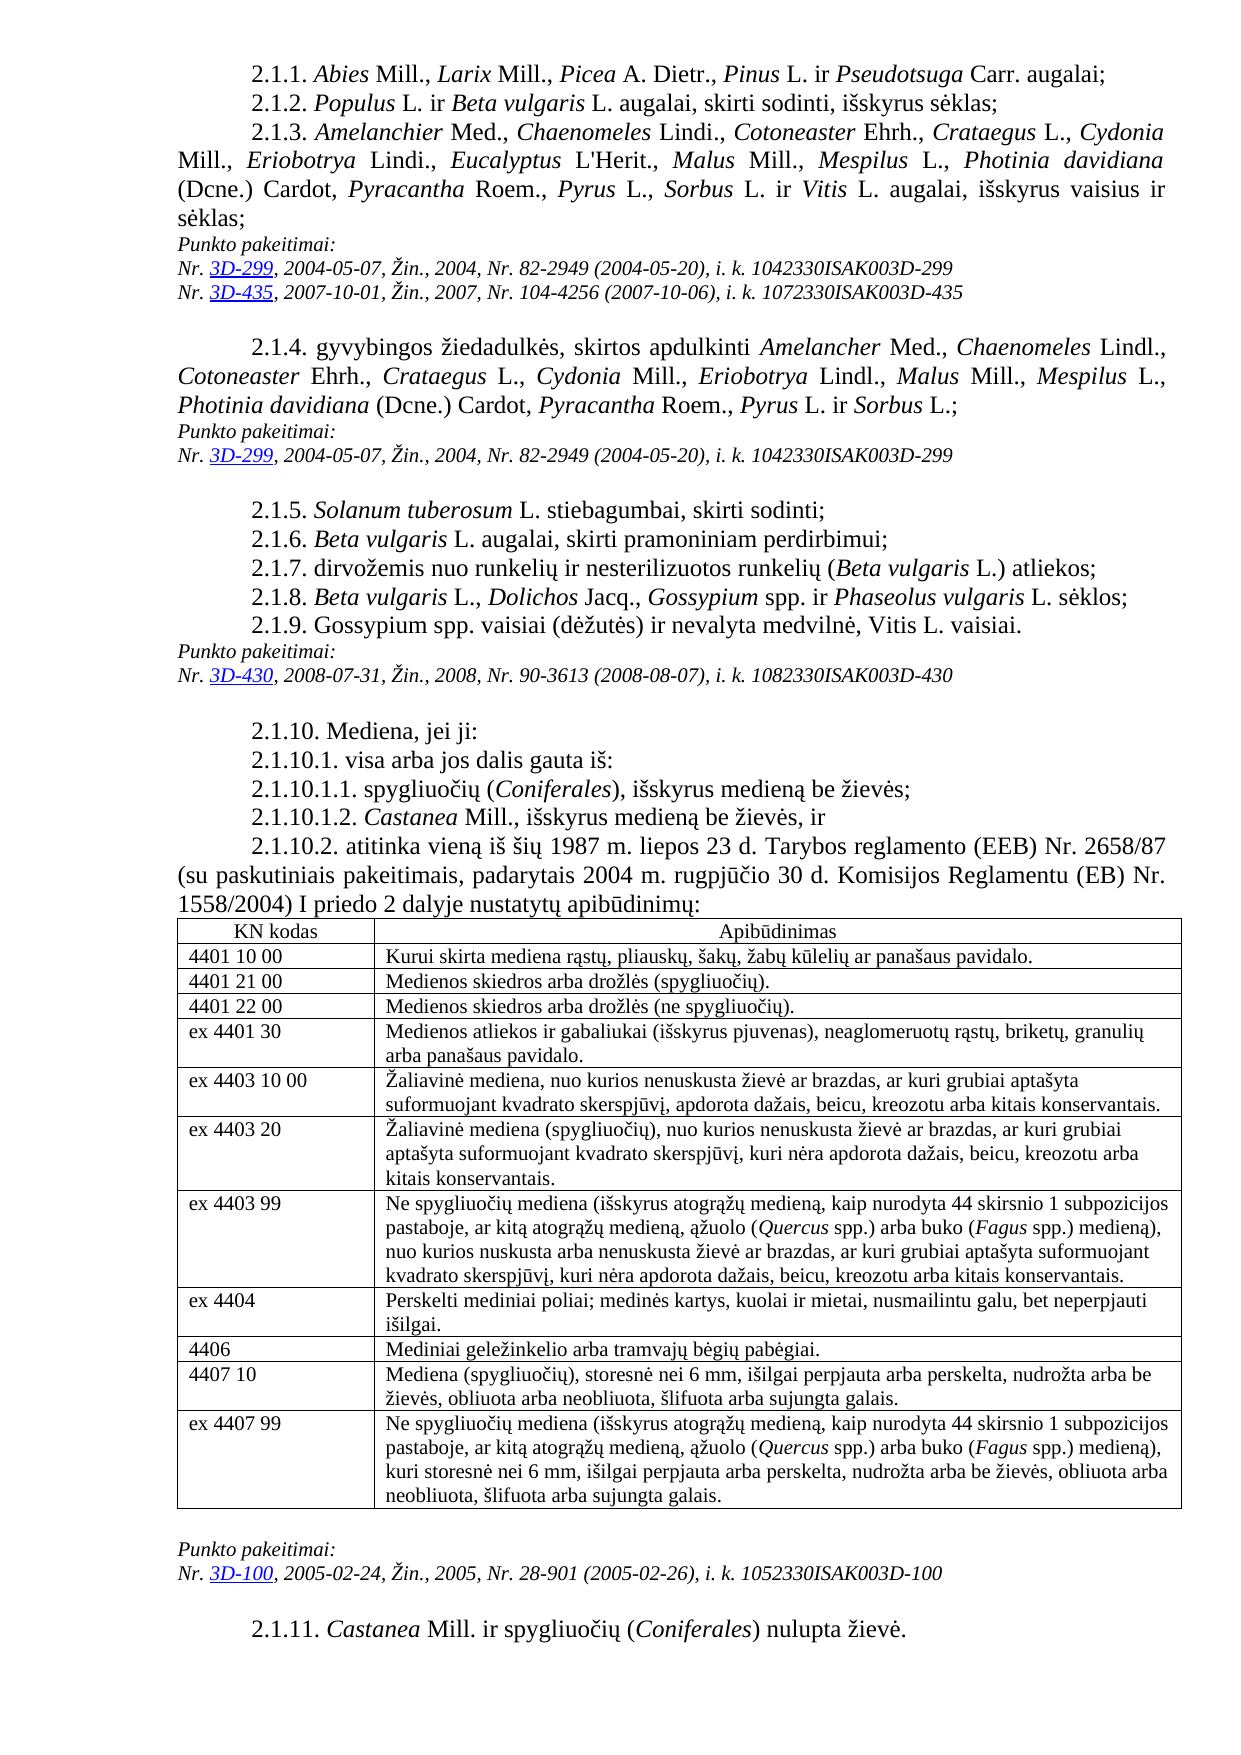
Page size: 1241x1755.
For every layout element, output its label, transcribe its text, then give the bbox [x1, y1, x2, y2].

text 2.1.6. Beta vulgaris L. augalai, skirti pramoniniam perdirbimui; [177, 524, 1166, 553]
table_cell 4401 10 00 [178, 944, 374, 968]
table_cell ex 4404 [178, 1288, 374, 1336]
table_cell Medienos skiedros arba drožlės (spygliuočių). [375, 969, 1181, 993]
text 2.1.5. Solanum tuberosum L. stiebagumbai, skirti sodinti; [177, 496, 1166, 524]
table_header Apibūdinimas [375, 919, 1181, 943]
table_cell ex 4403 20 [178, 1117, 374, 1189]
table_cell Mediena (spygliuočių), storesnė nei 6 mm, išilgai perpjauta arba perskelta, nudrožta arba be žievės, obliuota arba neobliuota, šlifuota arba sujungta galais. [375, 1362, 1181, 1410]
table_cell 4407 10 [178, 1362, 374, 1410]
table_header KN kodas [178, 919, 374, 943]
text Punkto pakeitimai: [177, 639, 1166, 663]
text Punkto pakeitimai: [177, 232, 1166, 256]
table_cell Kurui skirta mediena rąstų, pliauskų, šakų, žabų kūlelių ar panašaus pavidalo. [375, 944, 1181, 968]
text Nr. 3D-435, 2007-10-01, Žin., 2007, Nr. 104-4256 (2007-10-06), i. k. 1072330ISAK003D-435 [177, 280, 1166, 304]
table_cell 4401 22 00 [178, 994, 374, 1018]
text 2.1.1. Abies Mill., Larix Mill., Picea A. Dietr., Pinus L. ir Pseudotsuga Carr. augalai; [177, 59, 1166, 88]
table_cell ex 4401 30 [178, 1019, 374, 1067]
text 2.1.7. dirvožemis nuo runkelių ir nesterilizuotos runkelių (Beta vulgaris L.) atliekos; [177, 553, 1166, 582]
text 2.1.3. Amelanchier Med., Chaenomeles Lindi., Cotoneaster Ehrh., Crataegus L., Cydonia Mill., Eriobotrya Lindi., Eucalyptus L'Herit., Malus Mill., Mespilus L., Photinia davidiana (Dcne.) Cardot, Pyracantha Roem., Pyrus L., Sorbus L. ir Vitis L. augalai, išskyrus vaisius ir sėklas; [177, 117, 1166, 232]
table_cell 4406 [178, 1337, 374, 1361]
table_cell Medienos atliekos ir gabaliukai (išskyrus pjuvenas), neaglomeruotų rąstų, briketų, granulių arba panašaus pavidalo. [375, 1019, 1181, 1067]
text 2.1.10.1.2. Castanea Mill., išskyrus medieną be žievės, ir [177, 802, 1166, 831]
text 2.1.10. Mediena, jei ji: [177, 716, 1166, 745]
table_cell 4401 21 00 [178, 969, 374, 993]
text 2.1.10.1. visa arba jos dalis gauta iš: [177, 745, 1166, 774]
text 2.1.10.2. atitinka vieną iš šių 1987 m. liepos 23 d. Tarybos reglamento (EEB) Nr. 2658/87 (su paskutiniais pakeitimais, padarytais 2004 m. rugpjūčio 30 d. Komisijos Reglamentu (EB) Nr. 1558/2004) I priedo 2 dalyje nustatytų apibūdinimų: [177, 831, 1166, 917]
text Nr. 3D-430, 2008-07-31, Žin., 2008, Nr. 90-3613 (2008-08-07), i. k. 1082330ISAK003D-430 [177, 663, 1166, 687]
text 2.1.4. gyvybingos žiedadulkės, skirtos apdulkinti Amelancher Med., Chaenomeles Lindl., Cotoneaster Ehrh., Crataegus L., Cydonia Mill., Eriobotrya Lindl., Malus Mill., Mespilus L., Photinia davidiana (Dcne.) Cardot, Pyracantha Roem., Pyrus L. ir Sorbus L.; [177, 332, 1166, 419]
table_cell Mediniai geležinkelio arba tramvajų bėgių pabėgiai. [375, 1337, 1181, 1361]
text 2.1.10.1.1. spygliuočių (Coniferales), išskyrus medieną be žievės; [177, 774, 1166, 802]
table_cell Medienos skiedros arba drožlės (ne spygliuočių). [375, 994, 1181, 1018]
text 2.1.11. Castanea Mill. ir spygliuočių (Coniferales) nulupta žievė. [177, 1614, 1166, 1643]
text Punkto pakeitimai: [177, 1537, 1166, 1561]
table_cell Ne spygliuočių mediena (išskyrus atogrąžų medieną, kaip nurodyta 44 skirsnio 1 subpozicijos pastaboje, ar kitą atogrąžų medieną, ąžuolo (Quercus spp.) arba buko (Fagus spp.) medieną), nuo kurios nuskusta arba nenuskusta žievė ar brazdas, ar kuri grubiai aptašyta suformuojant kvadrato skerspjūvį, kuri nėra apdorota dažais, beicu, kreozotu arba kitais konservantais. [375, 1191, 1181, 1287]
text 2.1.9. Gossypium spp. vaisiai (dėžutės) ir nevalyta medvilnė, Vitis L. vaisiai. [177, 611, 1166, 639]
table_cell Žaliavinė mediena, nuo kurios nenuskusta žievė ar brazdas, ar kuri grubiai aptašyta suformuojant kvadrato skerspjūvį, apdorota dažais, beicu, kreozotu arba kitais konservantais. [375, 1068, 1181, 1116]
table_cell ex 4403 10 00 [178, 1068, 374, 1116]
table_cell Perskelti mediniai poliai; medinės kartys, kuolai ir mietai, nusmailintu galu, bet neperpjauti išilgai. [375, 1288, 1181, 1336]
text 2.1.2. Populus L. ir Beta vulgaris L. augalai, skirti sodinti, išskyrus sėklas; [177, 88, 1166, 117]
table_cell ex 4403 99 [178, 1191, 374, 1287]
table_cell Žaliavinė mediena (spygliuočių), nuo kurios nenuskusta žievė ar brazdas, ar kuri grubiai aptašyta suformuojant kvadrato skerspjūvį, kuri nėra apdorota dažais, beicu, kreozotu arba kitais konservantais. [375, 1117, 1181, 1189]
table_cell Ne spygliuočių mediena (išskyrus atogrąžų medieną, kaip nurodyta 44 skirsnio 1 subpozicijos pastaboje, ar kitą atogrąžų medieną, ąžuolo (Quercus spp.) arba buko (Fagus spp.) medieną), kuri storesnė nei 6 mm, išilgai perpjauta arba perskelta, nudrožta arba be žievės, obliuota arba neobliuota, šlifuota arba sujungta galais. [375, 1411, 1181, 1507]
text Punkto pakeitimai: [177, 419, 1166, 443]
text Nr. 3D-299, 2004-05-07, Žin., 2004, Nr. 82-2949 (2004-05-20), i. k. 1042330ISAK003D-299 [177, 256, 1166, 280]
text Nr. 3D-100, 2005-02-24, Žin., 2005, Nr. 28-901 (2005-02-26), i. k. 1052330ISAK003D-100 [177, 1561, 1166, 1585]
text Nr. 3D-299, 2004-05-07, Žin., 2004, Nr. 82-2949 (2004-05-20), i. k. 1042330ISAK003D-299 [177, 443, 1166, 467]
table_cell ex 4407 99 [178, 1411, 374, 1507]
text 2.1.8. Beta vulgaris L., Dolichos Jacq., Gossypium spp. ir Phaseolus vulgaris L. sėklos; [177, 582, 1166, 611]
